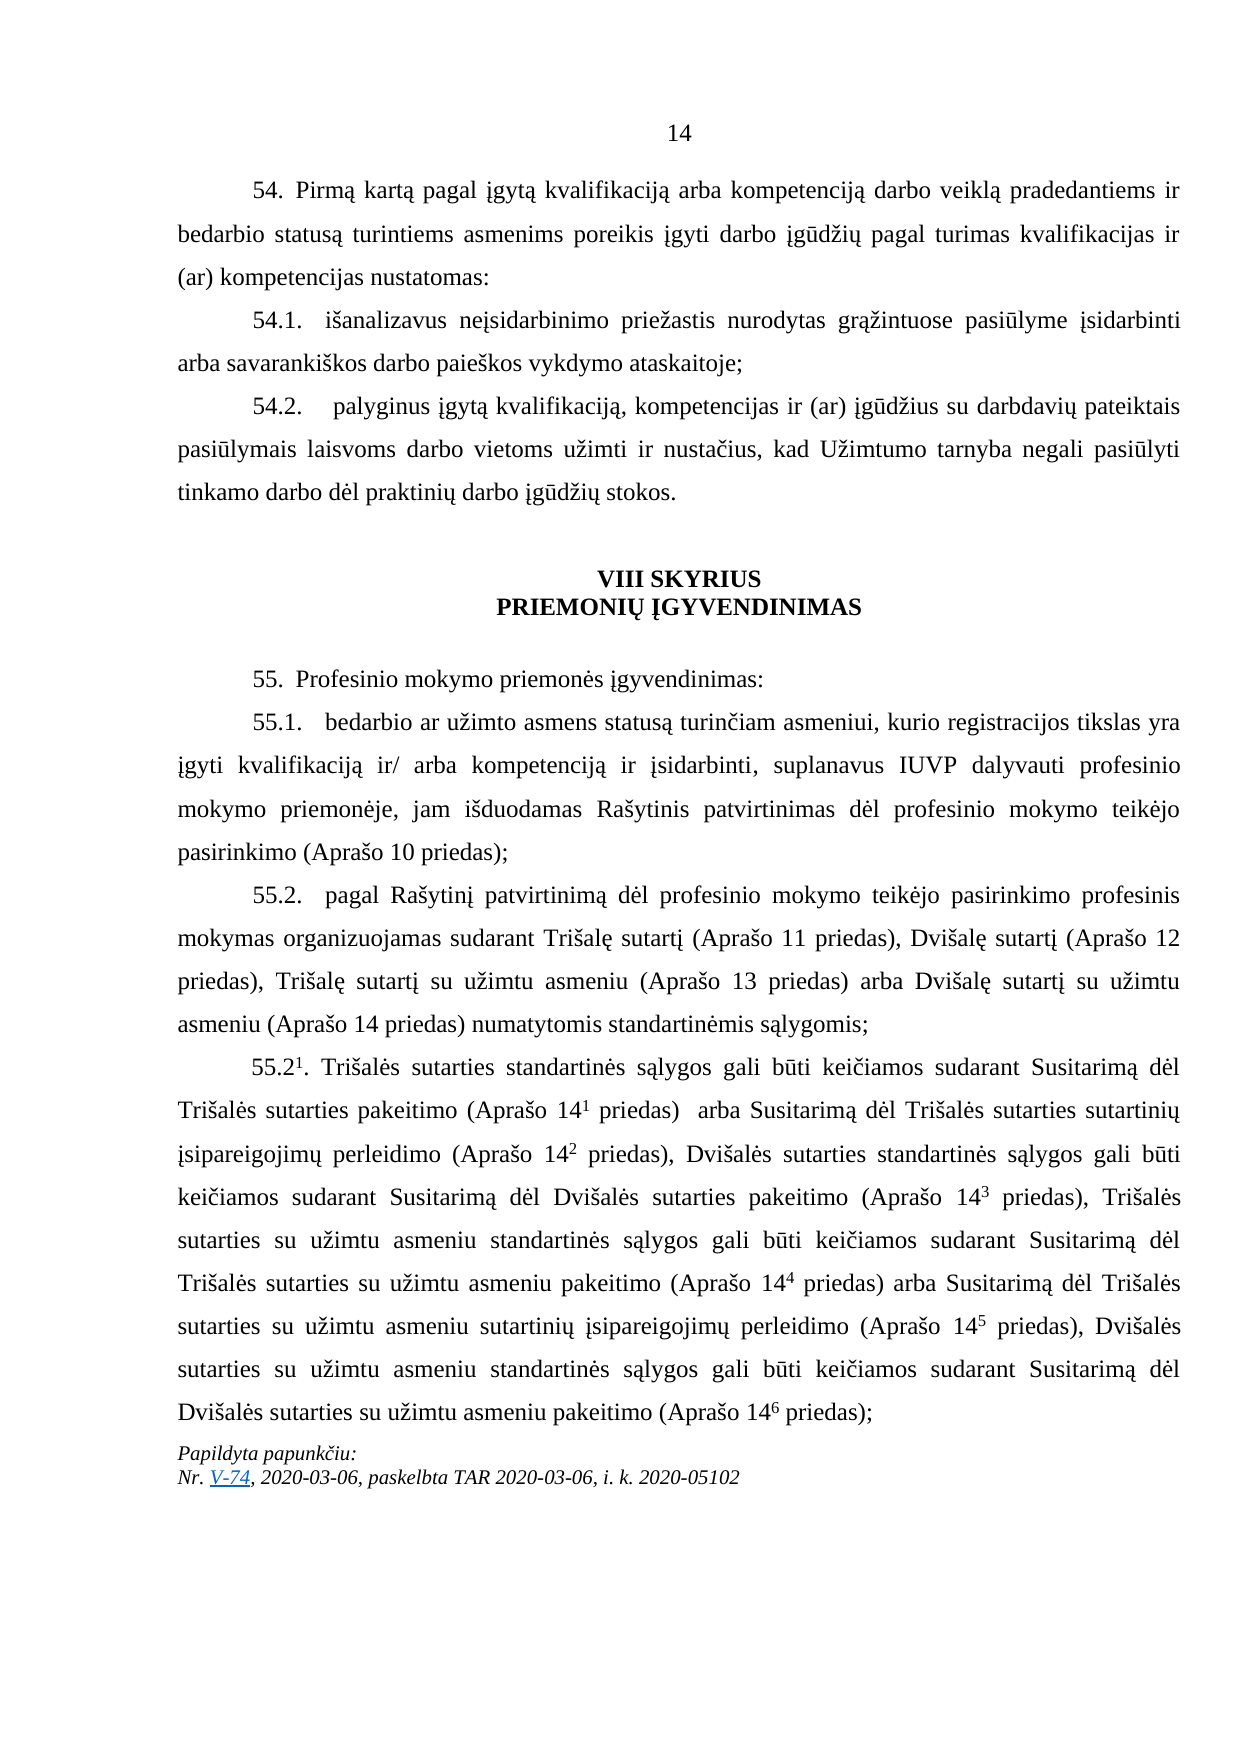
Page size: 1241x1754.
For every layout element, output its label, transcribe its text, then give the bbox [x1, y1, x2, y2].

text PRIEMONIŲ ĮGYVENDINIMAS [177, 592, 1181, 621]
text VIII SKYRIUS [177, 564, 1181, 592]
text 54. Pirmą kartą pagal įgytą kvalifikaciją arba kompetenciją darbo veiklą pradedantiems ir bedarbio statusą turintiems asmenims poreikis įgyti darbo įgūdžių pagal turimas kvalifikacijas ir (ar) kompetencijas nustatomas: [177, 176, 1181, 291]
text 54.1. išanalizavus neįsidarbinimo priežastis nurodytas grąžintuose pasiūlyme įsidarbinti arba savarankiškos darbo paieškos vykdymo ataskaitoje; [177, 305, 1181, 377]
text 55. Profesinio mokymo priemonės įgyvendinimas: [177, 664, 1181, 693]
text 55.1. bedarbio ar užimto asmens statusą turinčiam asmeniui, kurio registracijos tikslas yra įgyti kvalifikaciją ir/ arba kompetenciją ir įsidarbinti, suplanavus IUVP dalyvauti profesinio mokymo priemonėje, jam išduodamas Rašytinis patvirtinimas dėl profesinio mokymo teikėjo pasirinkimo (Aprašo 10 priedas); [177, 707, 1181, 866]
text Papildyta papunkčiu: [177, 1441, 1181, 1465]
text 55.21. Trišalės sutarties standartinės sąlygos gali būti keičiamos sudarant Susitarimą dėl Trišalės sutarties pakeitimo (Aprašo 141 priedas) arba Susitarimą dėl Trišalės sutarties sutartinių įsipareigojimų perleidimo (Aprašo 142 priedas), Dvišalės sutarties standartinės sąlygos gali būti keičiamos sudarant Susitarimą dėl Dvišalės sutarties pakeitimo (Aprašo 143 priedas), Trišalės sutarties su užimtu asmeniu standartinės sąlygos gali būti keičiamos sudarant Susitarimą dėl Trišalės sutarties su užimtu asmeniu pakeitimo (Aprašo 144 priedas) arba Susitarimą dėl Trišalės sutarties su užimtu asmeniu sutartinių įsipareigojimų perleidimo (Aprašo 145 priedas), Dvišalės sutarties su užimtu asmeniu standartinės sąlygos gali būti keičiamos sudarant Susitarimą dėl Dvišalės sutarties su užimtu asmeniu pakeitimo (Aprašo 146 priedas); [177, 1052, 1181, 1426]
text Nr. V-74, 2020-03-06, paskelbta TAR 2020-03-06, i. k. 2020-05102 [177, 1465, 1181, 1489]
text 55.2. pagal Rašytinį patvirtinimą dėl profesinio mokymo teikėjo pasirinkimo profesinis mokymas organizuojamas sudarant Trišalę sutartį (Aprašo 11 priedas), Dvišalę sutartį (Aprašo 12 priedas), Trišalę sutartį su užimtu asmeniu (Aprašo 13 priedas) arba Dvišalę sutartį su užimtu asmeniu (Aprašo 14 priedas) numatytomis standartinėmis sąlygomis; [177, 880, 1181, 1038]
text 54.2. palyginus įgytą kvalifikaciją, kompetencijas ir (ar) įgūdžius su darbdavių pateiktais pasiūlymais laisvoms darbo vietoms užimti ir nustačius, kad Užimtumo tarnyba negali pasiūlyti tinkamo darbo dėl praktinių darbo įgūdžių stokos. [177, 391, 1181, 506]
